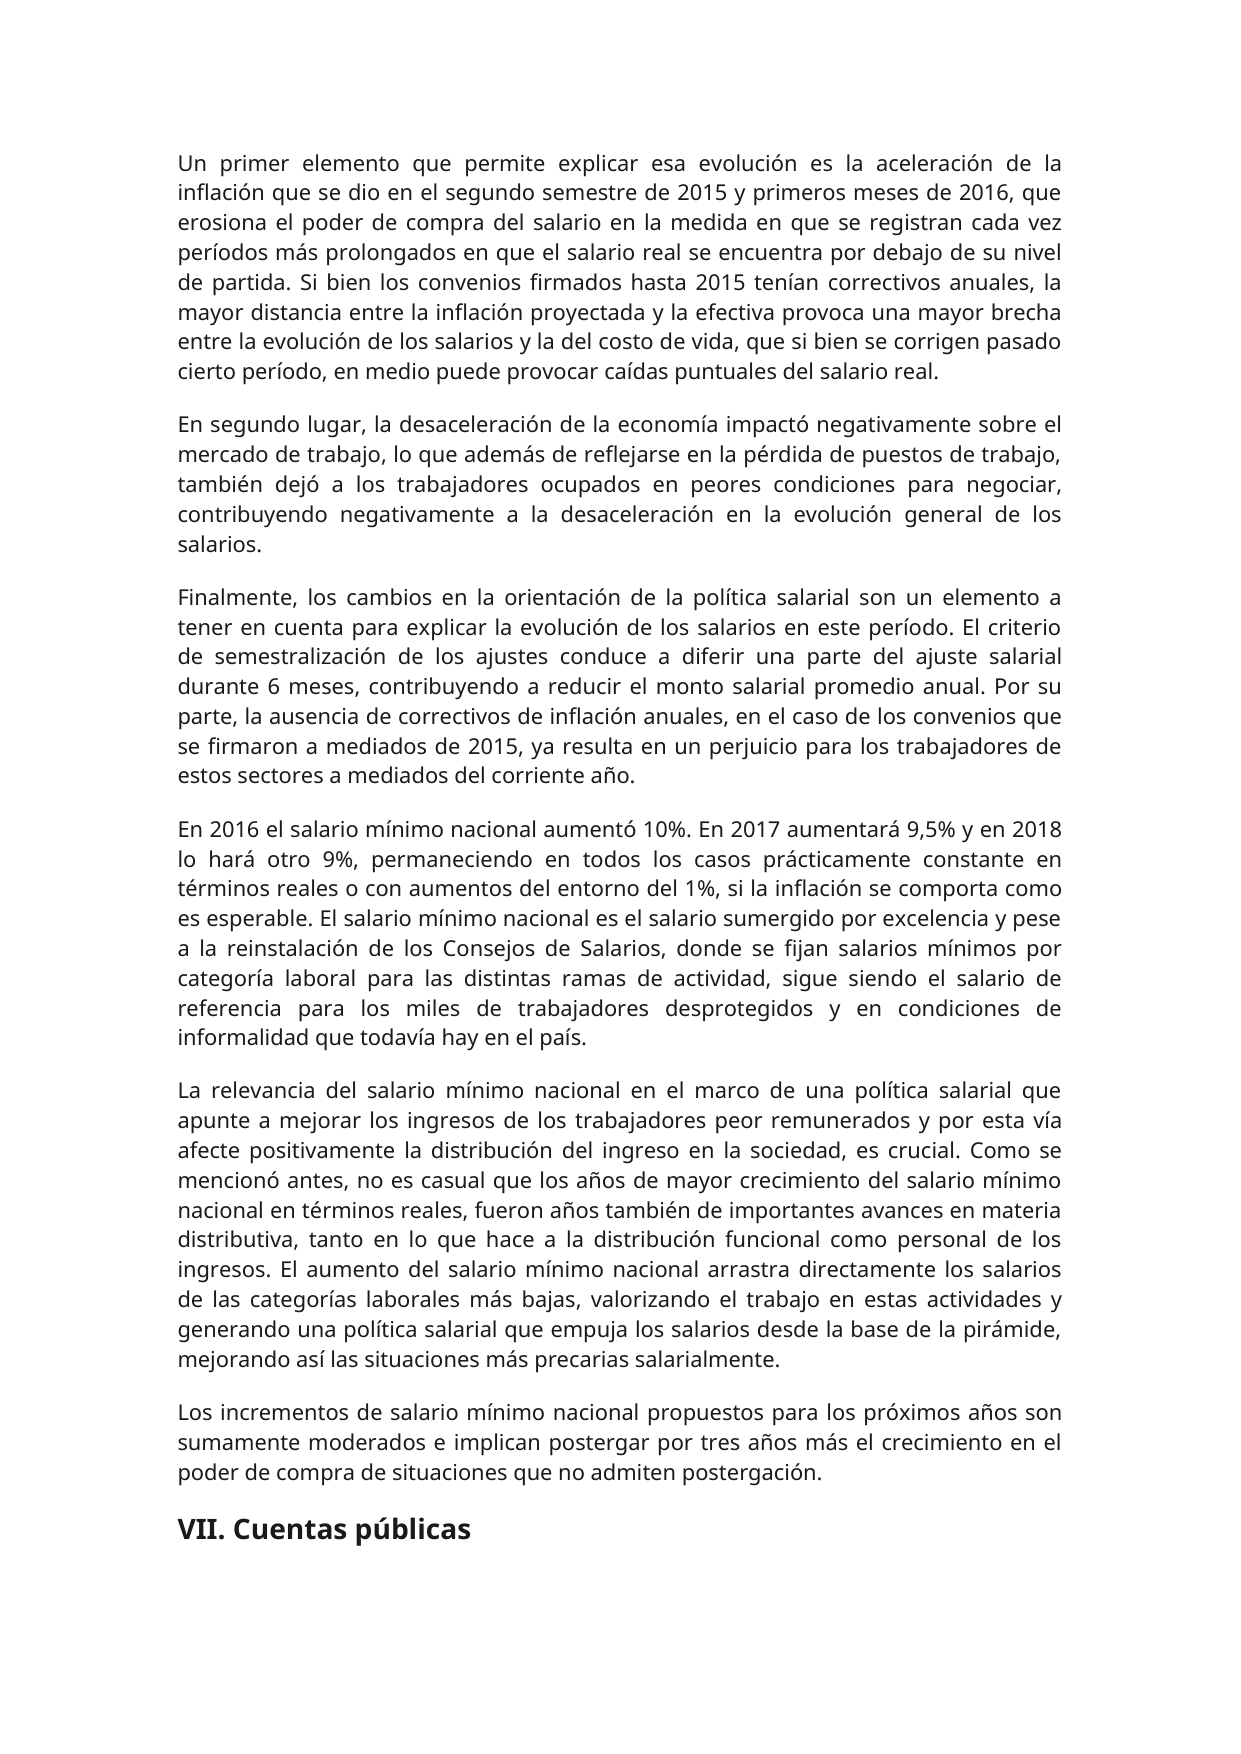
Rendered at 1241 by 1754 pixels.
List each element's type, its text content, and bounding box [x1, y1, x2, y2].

text La relevancia del salario mínimo nacional en el marco de una política salarial que apunte a mejorar los ingresos de los trabajadores peor remunerados y por esta vía afecte positivamente la distribución del ingreso en la sociedad, es crucial. Como se mencionó antes, no es casual que los años de mayor crecimiento del salario mínimo nacional en términos reales, fueron años también de importantes avances en materia distributiva, tanto en lo que hace a la distribución funcional como personal de los ingresos. El aumento del salario mínimo nacional arrastra directamente los salarios de las categorías laborales más bajas, valorizando el trabajo en estas actividades y generando una política salarial que empuja los salarios desde la base de la pirámide, mejorando así las situaciones más precarias salarialmente. [177, 1076, 1063, 1373]
text Los incrementos de salario mínimo nacional propuestos para los próximos años son sumamente moderados e implican postergar por tres años más el crecimiento en el poder de compra de situaciones que no admiten postergación. [177, 1397, 1063, 1486]
text Un primer elemento que permite explicar esa evolución es la aceleración de la inflación que se dio en el segundo semestre de 2015 y primeros meses de 2016, que erosiona el poder de compra del salario en la medida en que se registran cada vez períodos más prolongados en que el salario real se encuentra por debajo de su nivel de partida. Si bien los convenios firmados hasta 2015 tenían correctivos anuales, la mayor distancia entre la inflación proyectada y la efectiva provoca una mayor brecha entre la evolución de los salarios y la del costo de vida, que si bien se corrigen pasado cierto período, en medio puede provocar caídas puntuales del salario real. [177, 148, 1063, 386]
text En 2016 el salario mínimo nacional aumentó 10%. En 2017 aumentará 9,5% y en 2018 lo hará otro 9%, permaneciendo en todos los casos prácticamente constante en términos reales o con aumentos del entorno del 1%, si la inflación se comporta como es esperable. El salario mínimo nacional es el salario sumergido por excelencia y pese a la reinstalación de los Consejos de Salarios, donde se fijan salarios mínimos por categoría laboral para las distintas ramas de actividad, sigue siendo el salario de referencia para los miles de trabajadores desprotegidos y en condiciones de informalidad que todavía hay en el país. [177, 814, 1063, 1052]
text En segundo lugar, la desaceleración de la economía impactó negativamente sobre el mercado de trabajo, lo que además de reflejarse en la pérdida de puestos de trabajo, también dejó a los trabajadores ocupados en peores condiciones para negociar, contribuyendo negativamente a la desaceleración en la evolución general de los salarios. [177, 409, 1063, 558]
text Finalmente, los cambios en la orientación de la política salarial son un elemento a tener en cuenta para explicar la evolución de los salarios en este período. El criterio de semestralización de los ajustes conduce a diferir una parte del ajuste salarial durante 6 meses, contribuyendo a reducir el monto salarial promedio anual. Por su parte, la ausencia de correctivos de inflación anuales, en el caso de los convenios que se firmaron a mediados de 2015, ya resulta en un perjuicio para los trabajadores de estos sectores a mediados del corriente año. [177, 582, 1063, 790]
text VII. Cuentas públicas [177, 1510, 1063, 1548]
